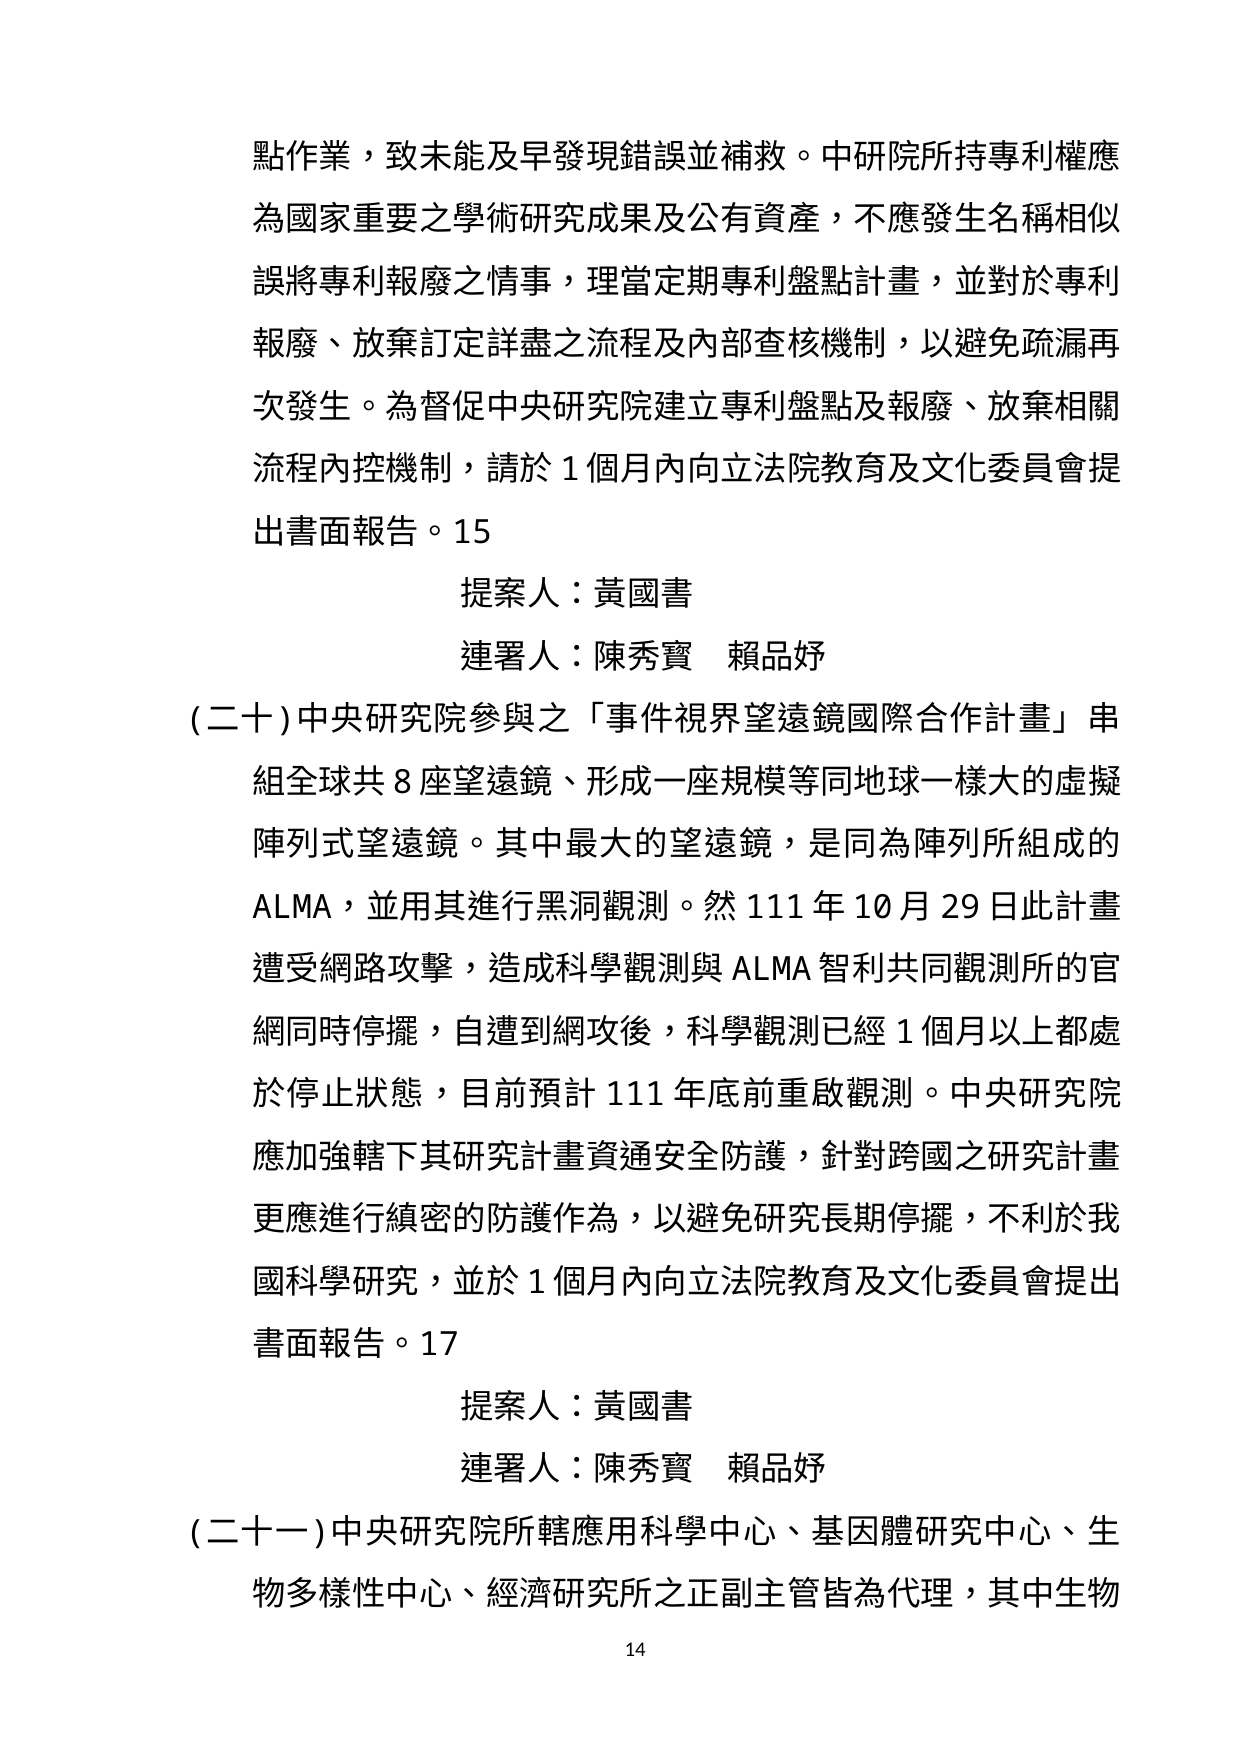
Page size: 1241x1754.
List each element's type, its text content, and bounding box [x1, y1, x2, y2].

text 連署人：陳秀寳 賴品妤 [460, 1425, 1122, 1487]
text (二十一)中央研究院所轄應用科學中心、基因體研究中心、生物多樣性中心、經濟研究所之正副主管皆為代理，其中生物 [185, 1487, 1122, 1612]
text 提案人：黃國書 [460, 1362, 1122, 1425]
text 點作業，致未能及早發現錯誤並補救。中研院所持專利權應為國家重要之學術研究成果及公有資產，不應發生名稱相似誤將專利報廢之情事，理當定期專利盤點計畫，並對於專利報廢、放棄訂定詳盡之流程及內部查核機制，以避免疏漏再次發生。為督促中央研究院建立專利盤點及報廢、放棄相關流程內控機制，請於1個月內向立法院教育及文化委員會提出書面報告。15 [185, 112, 1122, 550]
text 連署人：陳秀寳 賴品妤 [460, 612, 1122, 675]
text (二十)中央研究院參與之「事件視界望遠鏡國際合作計畫」串組全球共8座望遠鏡、形成一座規模等同地球一樣大的虛擬陣列式望遠鏡。其中最大的望遠鏡，是同為陣列所組成的 ALMA，並用其進行黑洞觀測。然111年10月29日此計畫遭受網路攻擊，造成科學觀測與ALMA智利共同觀測所的官網同時停擺，自遭到網攻後，科學觀測已經1個月以上都處於停止狀態，目前預計111年底前重啟觀測。中央研究院應加強轄下其研究計畫資通安全防護，針對跨國之研究計畫更應進行縝密的防護作為，以避免研究長期停擺，不利於我國科學研究，並於1個月內向立法院教育及文化委員會提出書面報告。17 [185, 675, 1122, 1362]
text 提案人：黃國書 [460, 550, 1122, 612]
